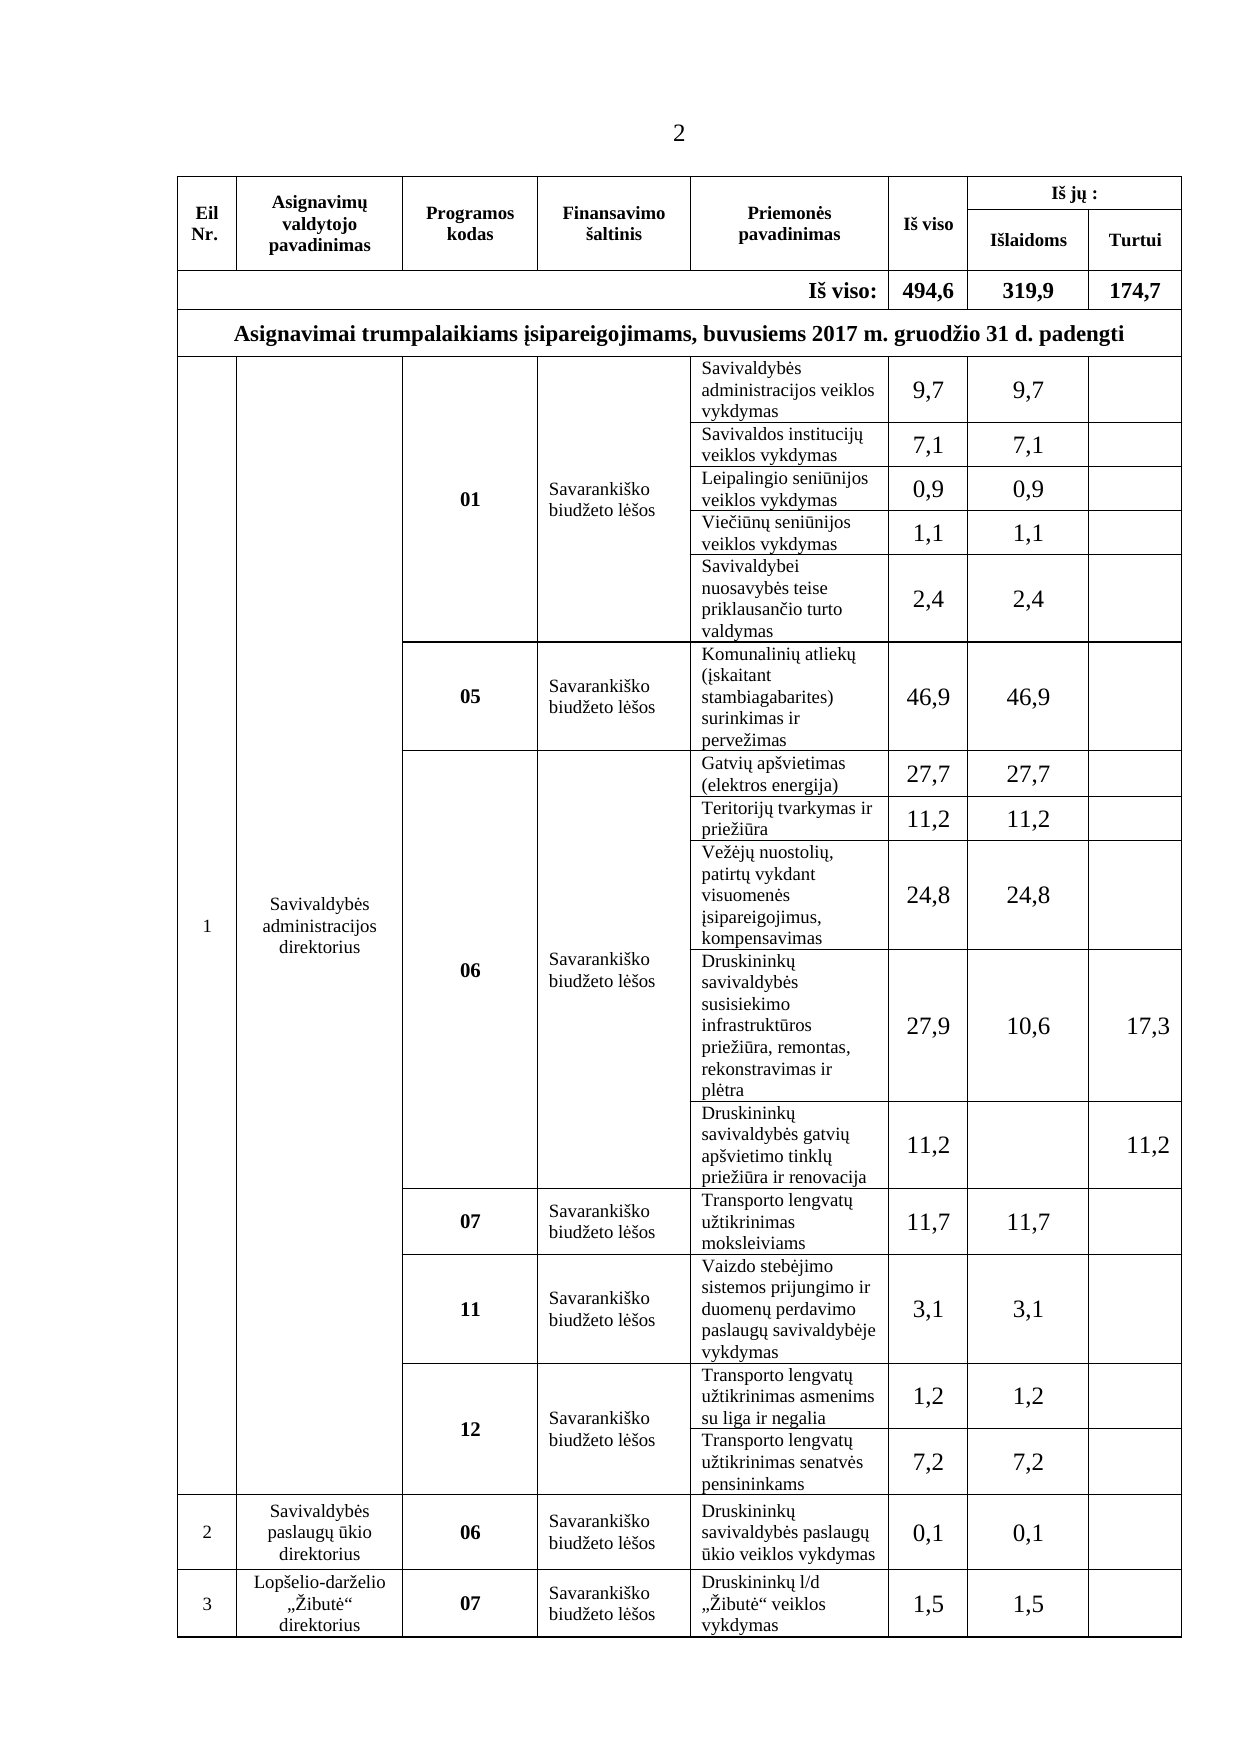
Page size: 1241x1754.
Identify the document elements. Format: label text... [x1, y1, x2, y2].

table_cell 11 [403, 1255, 537, 1362]
table_cell Savivaldos institucijų veiklos vykdymas [691, 423, 888, 466]
table_cell [1089, 841, 1181, 949]
table_cell [1089, 1255, 1181, 1362]
table_cell 46,9 [889, 643, 967, 750]
table_cell 3 [178, 1570, 236, 1636]
table_cell 1 [178, 357, 236, 1494]
table_cell Leipalingio seniūnijos veiklos vykdymas [691, 467, 888, 510]
table_cell Druskininkų l/d „Žibutė“ veiklos vykdymas [691, 1570, 888, 1636]
table_cell Viečiūnų seniūnijos veiklos vykdymas [691, 511, 888, 554]
table_cell 11,2 [889, 1102, 967, 1188]
table_cell Vežėjų nuostolių, patirtų vykdant visuomenės įsipareigojimus, kompensavimas [691, 841, 888, 949]
table_cell 1,5 [889, 1570, 967, 1636]
table_cell 11,2 [889, 797, 967, 840]
table_cell Druskininkų savivaldybės paslaugų ūkio veiklos vykdymas [691, 1495, 888, 1569]
table_cell Komunalinių atliekų (įskaitant stambiagabarites) surinkimas ir pervežimas [691, 643, 888, 750]
table_cell 12 [403, 1364, 537, 1494]
table_cell Gatvių apšvietimas (elektros energija) [691, 751, 888, 796]
table_cell 2 [178, 1495, 236, 1569]
table_cell 27,7 [968, 751, 1088, 796]
table_cell Savivaldybės administracijos veiklos vykdymas [691, 357, 888, 422]
table_cell [1089, 1429, 1181, 1494]
table_cell 1,5 [968, 1570, 1088, 1636]
table_cell 9,7 [889, 357, 967, 422]
table_cell [1089, 1570, 1181, 1636]
table_cell Savarankiško biudžeto lėšos [538, 1570, 690, 1636]
table_cell [968, 1102, 1088, 1188]
table_cell 27,9 [889, 950, 967, 1101]
table_cell 17,3 [1089, 950, 1181, 1101]
table_cell 319,9 [968, 271, 1088, 309]
table_cell Teritorijų tvarkymas ir priežiūra [691, 797, 888, 840]
table_cell [1089, 1189, 1181, 1254]
table_header Priemonės pavadinimas [691, 177, 888, 270]
table_cell [1089, 423, 1181, 466]
table_cell [1089, 1495, 1181, 1569]
table_cell Savivaldybei nuosavybės teise priklausančio turto valdymas [691, 555, 888, 641]
table_cell [1089, 555, 1181, 641]
table_cell [1089, 643, 1181, 750]
table_cell 0,1 [889, 1495, 967, 1569]
table_cell 05 [403, 643, 537, 750]
table_cell Savivaldybės administracijos direktorius [237, 357, 402, 1494]
table_cell 06 [403, 751, 537, 1188]
table_cell 7,1 [889, 423, 967, 466]
table_cell 11,7 [889, 1189, 967, 1254]
table_header Programos kodas [403, 177, 537, 270]
table_cell 7,2 [889, 1429, 967, 1494]
table_cell 1,1 [968, 511, 1088, 554]
table_cell Transporto lengvatų užtikrinimas moksleiviams [691, 1189, 888, 1254]
table_cell 2,4 [889, 555, 967, 641]
table_cell 11,2 [968, 797, 1088, 840]
table_cell 3,1 [968, 1255, 1088, 1362]
table_cell 1,2 [968, 1364, 1088, 1428]
table_cell Savarankiško biudžeto lėšos [538, 643, 690, 750]
table_cell Savarankiško biudžeto lėšos [538, 1495, 690, 1569]
table_cell 24,8 [968, 841, 1088, 949]
table_cell 24,8 [889, 841, 967, 949]
table_header Asignavimų valdytojo pavadinimas [237, 177, 402, 270]
table_cell Vaizdo stebėjimo sistemos prijungimo ir duomenų perdavimo paslaugų savivaldybėje vykdymas [691, 1255, 888, 1362]
table_cell Transporto lengvatų užtikrinimas asmenims su liga ir negalia [691, 1364, 888, 1428]
table_cell 07 [403, 1189, 537, 1254]
table_cell Savarankiško biudžeto lėšos [538, 357, 690, 641]
table_cell [1089, 511, 1181, 554]
table_cell Lopšelio-darželio „Žibutė“ direktorius [237, 1570, 402, 1636]
table_cell [1089, 357, 1181, 422]
table_cell Savarankiško biudžeto lėšos [538, 1189, 690, 1254]
table_cell Išlaidoms [968, 210, 1088, 270]
table_cell [1089, 751, 1181, 796]
table_cell 0,9 [889, 467, 967, 510]
table_cell Savivaldybės paslaugų ūkio direktorius [237, 1495, 402, 1569]
table_cell Asignavimai trumpalaikiams įsipareigojimams, buvusiems 2017 m. gruodžio 31 d. padengti [178, 310, 1181, 356]
table_header Eil Nr. [178, 177, 236, 270]
table_cell 174,7 [1089, 271, 1181, 309]
table_cell Savarankiško biudžeto lėšos [538, 1255, 690, 1362]
table_cell Druskininkų savivaldybės susisiekimo infrastruktūros priežiūra, remontas, rekonstravimas ir plėtra [691, 950, 888, 1101]
table_cell [1089, 467, 1181, 510]
table_cell 10,6 [968, 950, 1088, 1101]
table_header Iš jų : [968, 177, 1181, 208]
table_cell Savarankiško biudžeto lėšos [538, 751, 690, 1188]
table_cell 0,1 [968, 1495, 1088, 1569]
table_header Iš viso [889, 177, 967, 270]
table_cell 3,1 [889, 1255, 967, 1362]
table_cell [1089, 1364, 1181, 1428]
table_cell 0,9 [968, 467, 1088, 510]
table_cell Iš viso: [178, 271, 888, 309]
table_cell 27,7 [889, 751, 967, 796]
table_cell 494,6 [889, 271, 967, 309]
table_cell 11,2 [1089, 1102, 1181, 1188]
table_cell 2,4 [968, 555, 1088, 641]
table_cell 7,2 [968, 1429, 1088, 1494]
table_cell Druskininkų savivaldybės gatvių apšvietimo tinklų priežiūra ir renovacija [691, 1102, 888, 1188]
table_cell 46,9 [968, 643, 1088, 750]
table_cell [1089, 797, 1181, 840]
table_cell 1,2 [889, 1364, 967, 1428]
table_cell 11,7 [968, 1189, 1088, 1254]
table_cell 01 [403, 357, 537, 641]
table_cell 1,1 [889, 511, 967, 554]
table_cell 07 [403, 1570, 537, 1636]
table_cell Turtui [1089, 210, 1181, 270]
table_header Finansavimo šaltinis [538, 177, 690, 270]
table_cell 9,7 [968, 357, 1088, 422]
table_cell 7,1 [968, 423, 1088, 466]
table_cell 06 [403, 1495, 537, 1569]
table_cell Savarankiško biudžeto lėšos [538, 1364, 690, 1494]
table_cell Transporto lengvatų užtikrinimas senatvės pensininkams [691, 1429, 888, 1494]
